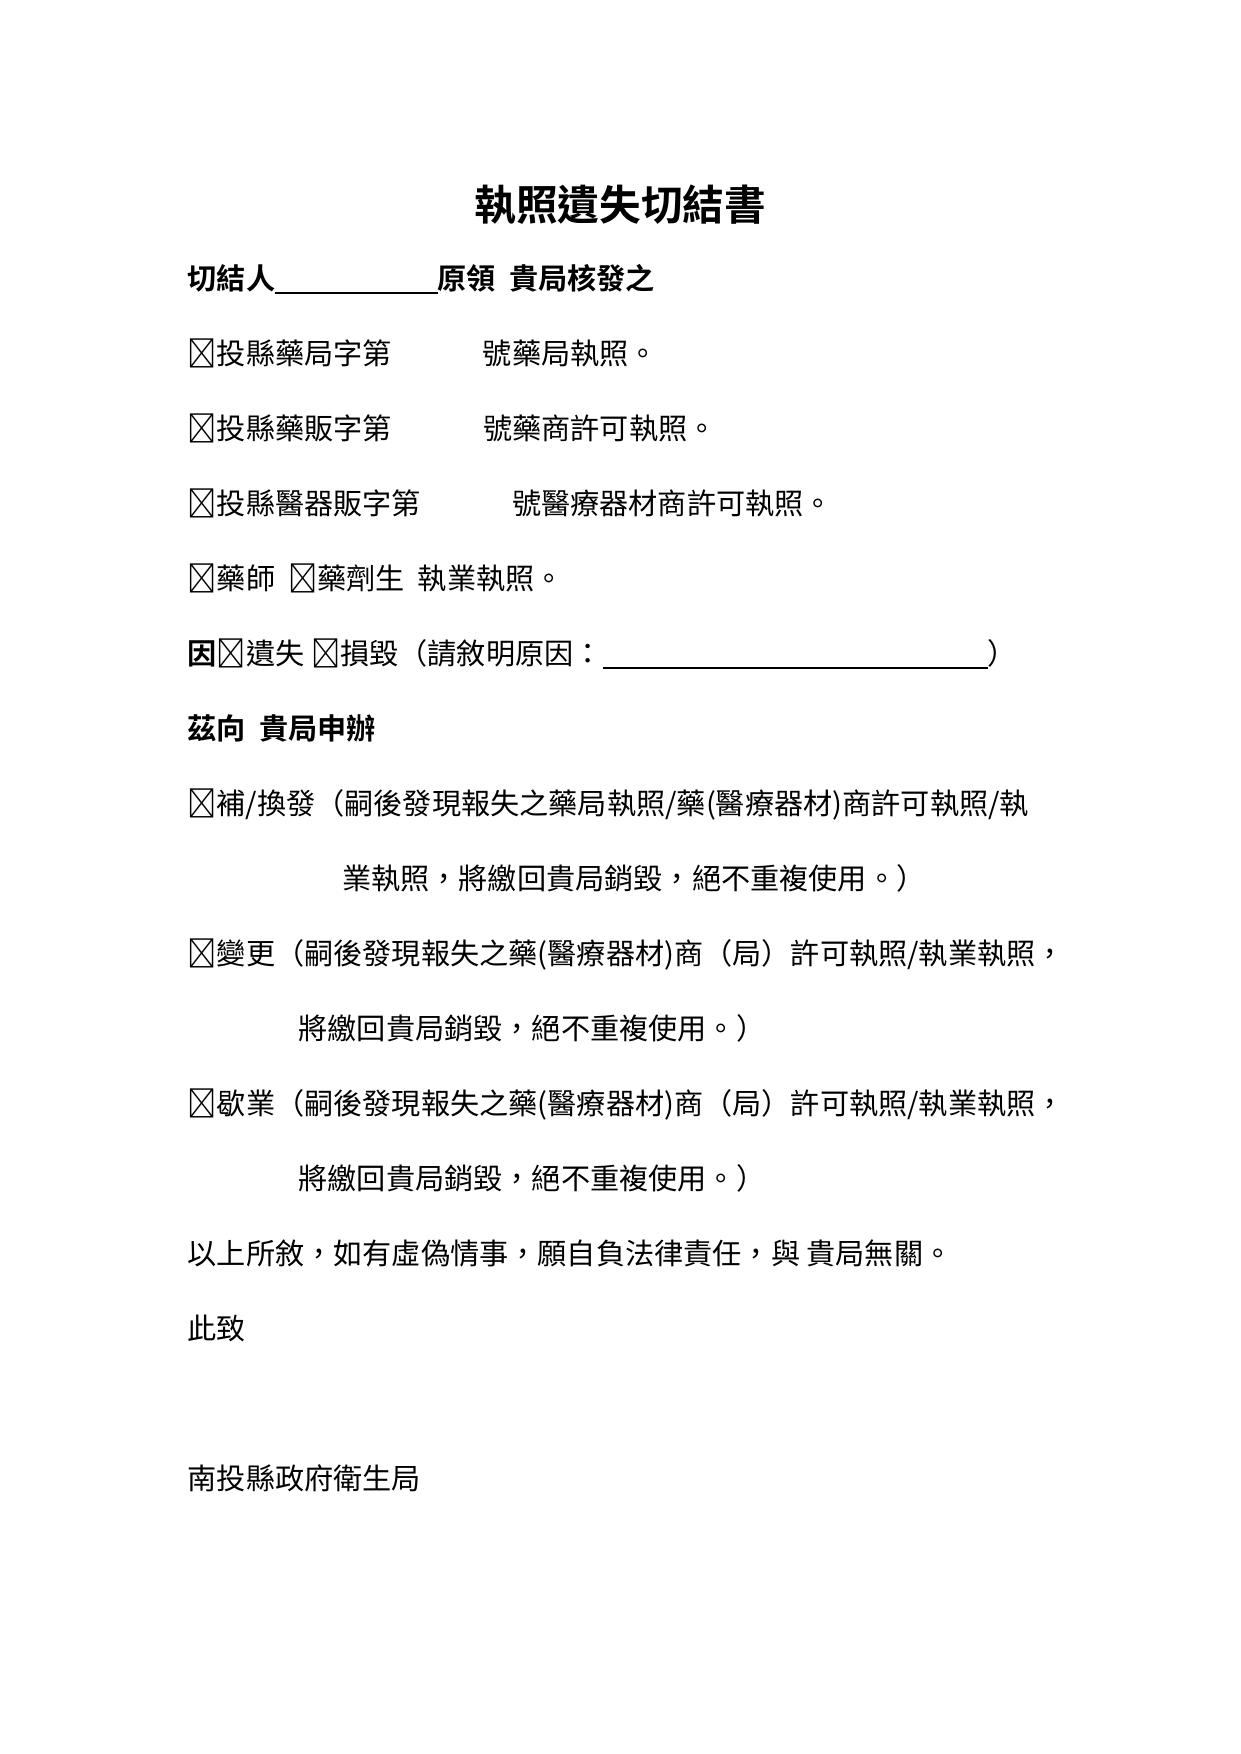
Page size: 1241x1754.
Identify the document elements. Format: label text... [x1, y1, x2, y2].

text 因遺失 損毀（請敘明原因： ） [187, 614, 1053, 689]
text 以上所敘，如有虛偽情事，願自負法律責任，與 貴局無關。 [187, 1214, 1053, 1289]
text 投縣藥販字第 號藥商許可執照。 [187, 389, 1053, 464]
text 補/換發（嗣後發現報失之藥局執照/藥(醫療器材)商許可執照/執業執照，將繳回貴局銷毀，絕不重複使用。） [187, 764, 1053, 914]
text 變更（嗣後發現報失之藥(醫療器材)商（局）許可執照/執業執照，將繳回貴局銷毀，絕不重複使用。） [187, 914, 1053, 1064]
text 南投縣政府衛生局 [187, 1439, 1053, 1514]
text 歇業（嗣後發現報失之藥(醫療器材)商（局）許可執照/執業執照，將繳回貴局銷毀，絕不重複使用。） [187, 1064, 1053, 1214]
text 茲向 貴局申辦 [187, 689, 1053, 764]
text 執照遺失切結書 [187, 164, 1053, 239]
text 投縣醫器販字第 號醫療器材商許可執照。 [187, 464, 1053, 539]
text 切結人 原領 貴局核發之 [187, 239, 1053, 314]
text 此致 [187, 1289, 1053, 1364]
text 投縣藥局字第 號藥局執照。 [187, 314, 1053, 389]
text 藥師 藥劑生 執業執照。 [187, 539, 1053, 614]
